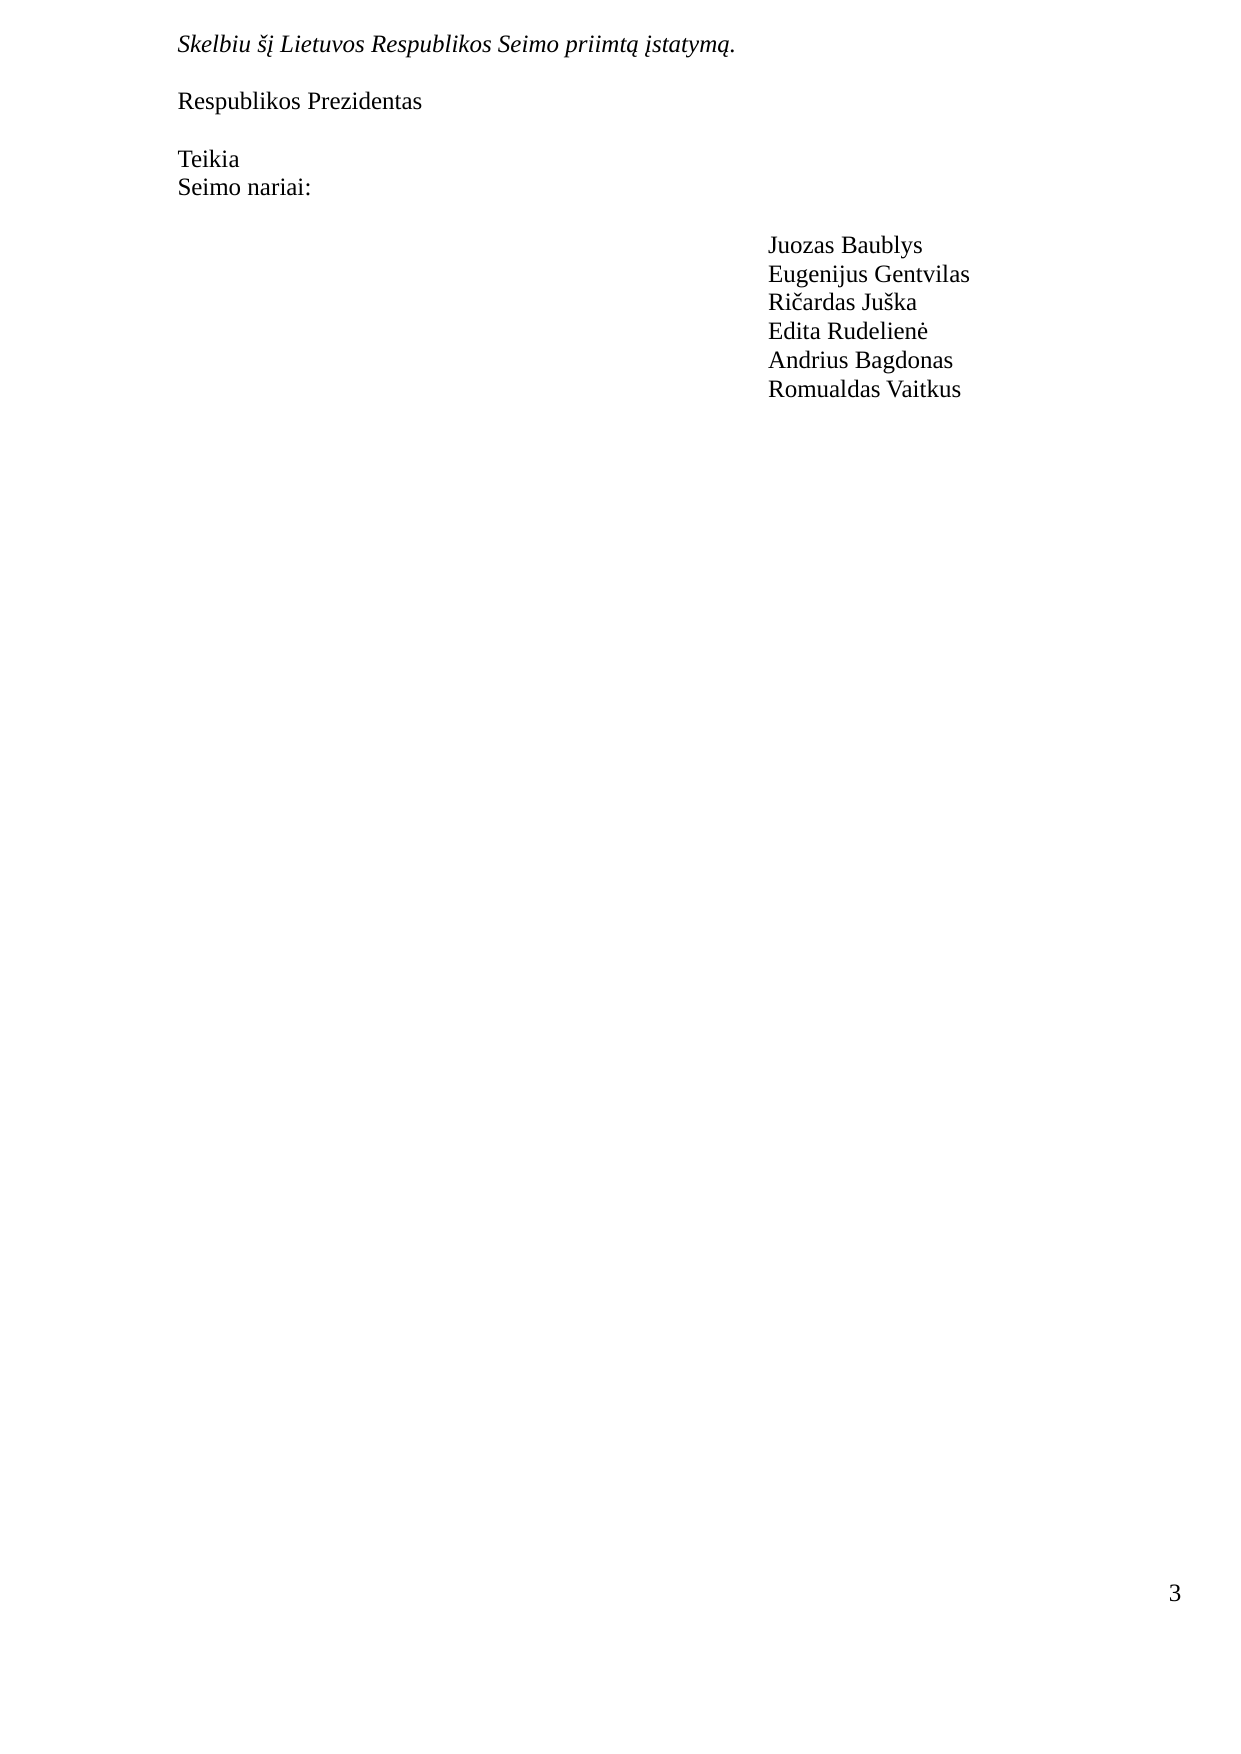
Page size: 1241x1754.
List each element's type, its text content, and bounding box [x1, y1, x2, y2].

text Respublikos Prezidentas [177, 86, 1181, 115]
text Edita Rudelienė [768, 316, 1181, 345]
text Eugenijus Gentvilas [768, 259, 1181, 287]
text Romualdas Vaitkus [768, 374, 1181, 402]
text Andrius Bagdonas [768, 345, 1181, 374]
text Teikia [177, 144, 1181, 172]
text Juozas Baublys [768, 230, 1181, 259]
text Ričardas Juška [768, 287, 1181, 316]
text Seimo nariai: [177, 172, 1181, 201]
subtitle Skelbiu šį Lietuvos Respublikos Seimo priimtą įstatymą. [177, 29, 1181, 57]
